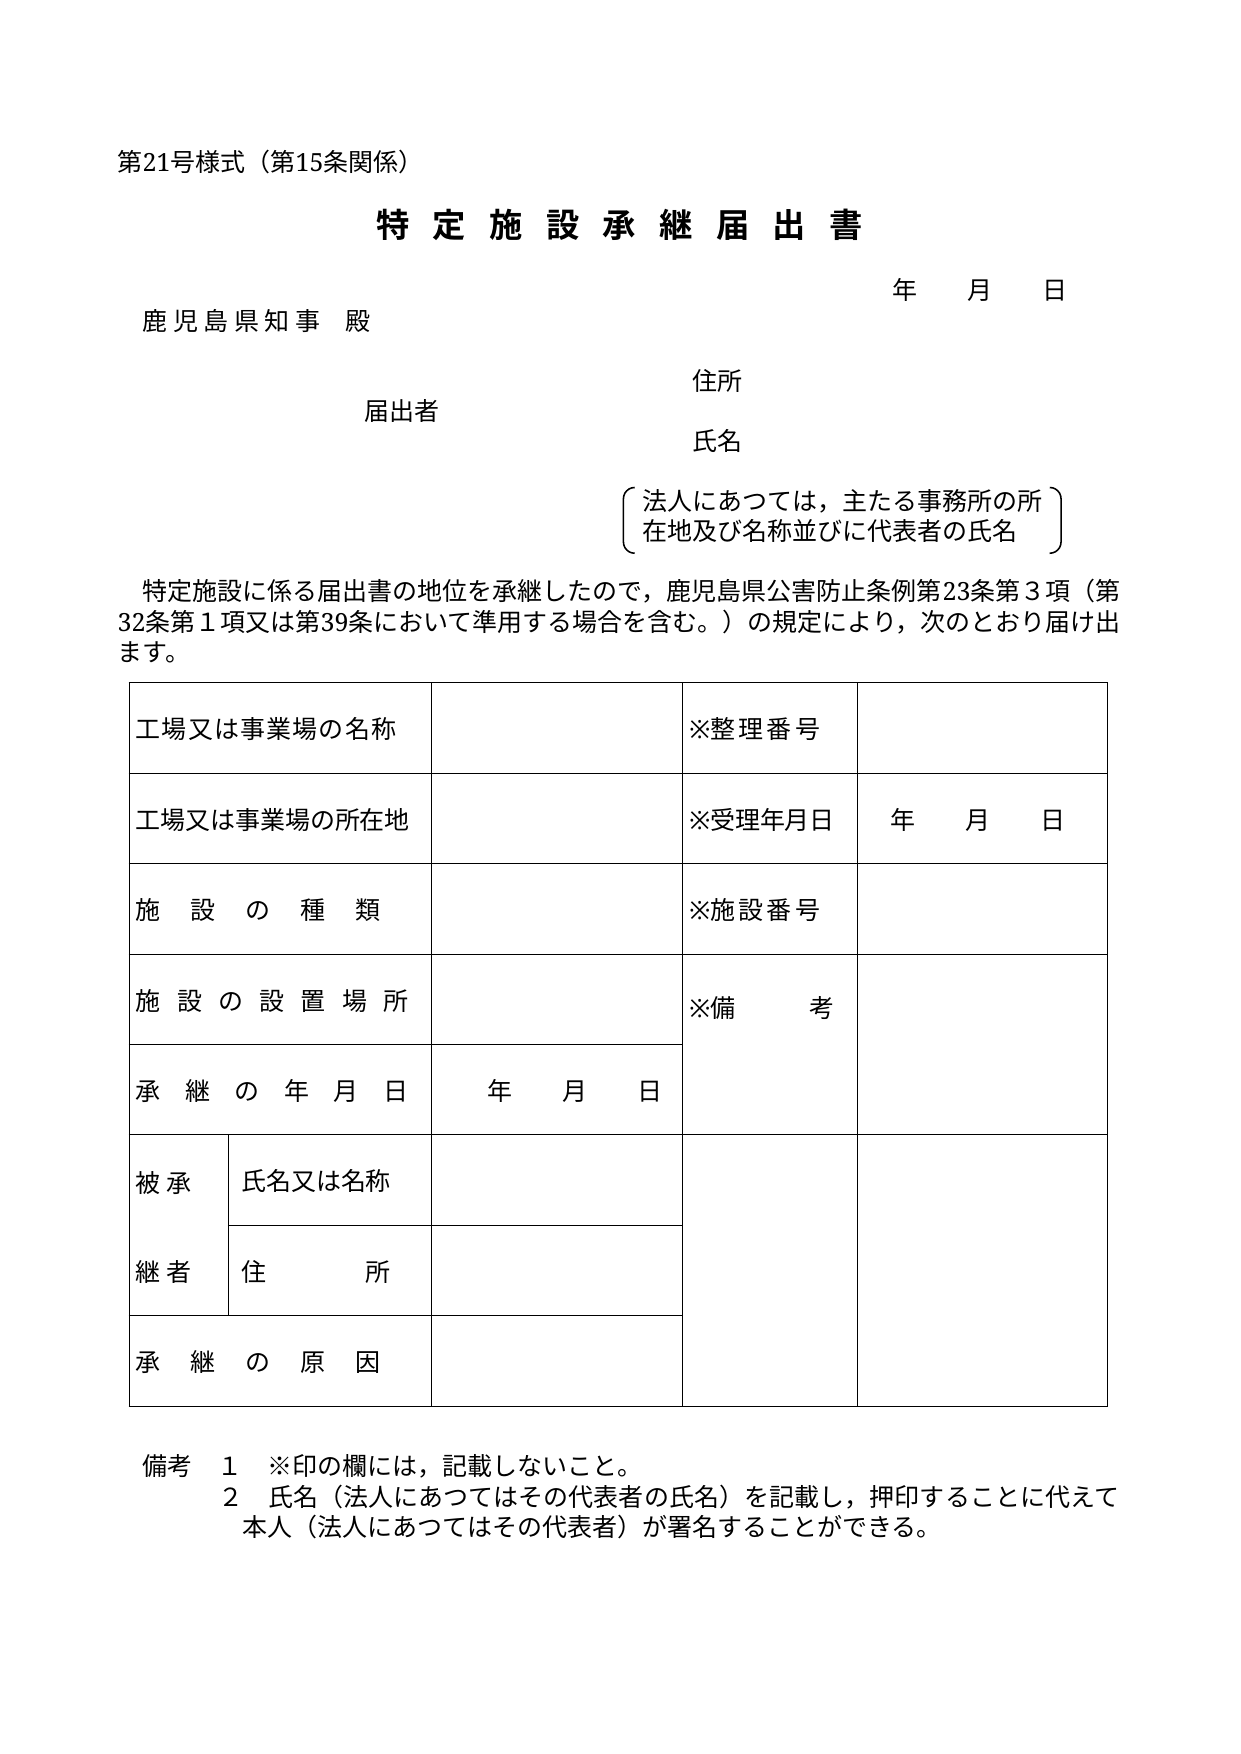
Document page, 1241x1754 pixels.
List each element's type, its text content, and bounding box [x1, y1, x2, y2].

text 氏名 [117, 426, 1121, 456]
table_cell ※施 設 番 号 [683, 864, 857, 953]
table_cell 氏名又は名称 [229, 1135, 431, 1225]
table_cell [432, 1316, 682, 1406]
text 年 月 日 [117, 276, 1121, 306]
text 住所 [117, 366, 1121, 396]
table_cell 工場又は事業場の所在地 [130, 774, 431, 863]
table_header ※整 理 番 号 [683, 683, 857, 773]
text [1053, 486, 1121, 517]
table_cell 年 月 日 [432, 1045, 682, 1134]
text 特 定 施 設 承 継 届 出 書 [117, 207, 1121, 246]
table_header [1108, 682, 1120, 1406]
text [1062, 517, 1121, 547]
table_cell ※備 考 [683, 955, 857, 1134]
table_cell [432, 864, 682, 953]
table_cell [432, 955, 682, 1044]
table_cell 承 継 の 原 因 [130, 1316, 431, 1406]
text 備考 １ ※印の欄には，記載しないこと。 [117, 1452, 1121, 1482]
text [117, 486, 632, 517]
table_header [432, 683, 682, 773]
table_cell 施 設 の 種 類 [130, 864, 431, 953]
table_header [117, 682, 129, 1406]
table_cell [432, 1226, 682, 1315]
table_cell [858, 955, 1107, 1134]
table_cell [432, 774, 682, 863]
table_cell 住 所 [229, 1226, 431, 1315]
table_cell [858, 1135, 1107, 1406]
text ２ 氏名（法人にあつてはその代表者の氏名）を記載し，押印することに代えて， 本人（法人にあつてはその代表者）が署名することができる。 [117, 1482, 1121, 1542]
table_cell ※受理年月日 [683, 774, 857, 863]
text [117, 517, 623, 547]
table_header 工 場 又 は 事 業 場 の 名 称 [130, 683, 431, 773]
text 在地及び名称並びに代表者の氏名 [625, 517, 1060, 547]
table_cell [858, 864, 1107, 953]
table_cell 被 承 継 者 [130, 1135, 228, 1315]
text 法人にあつては，主たる事務所の所 [625, 486, 1060, 517]
table_cell 承 継 の 年 月 日 [130, 1045, 431, 1134]
table_cell [432, 1135, 682, 1225]
text 第21号様式（第15条関係） [117, 147, 1121, 177]
table_header [858, 683, 1107, 773]
table_cell [683, 1135, 857, 1406]
table_cell 年 月 日 [858, 774, 1107, 863]
table_cell 施 設 の 設 置 場 所 [130, 955, 431, 1044]
text 特定施設に係る届出書の地位を承継したので，鹿児島県公害防止条例第23条第３項（第32条第１項又は第39条において準用する場合を含む。）の規定により，次のとおり届け出ます。 [117, 577, 1121, 667]
text 届出者 [117, 396, 1121, 426]
text 鹿 児 島 県 知 事 殿 [117, 306, 1121, 336]
